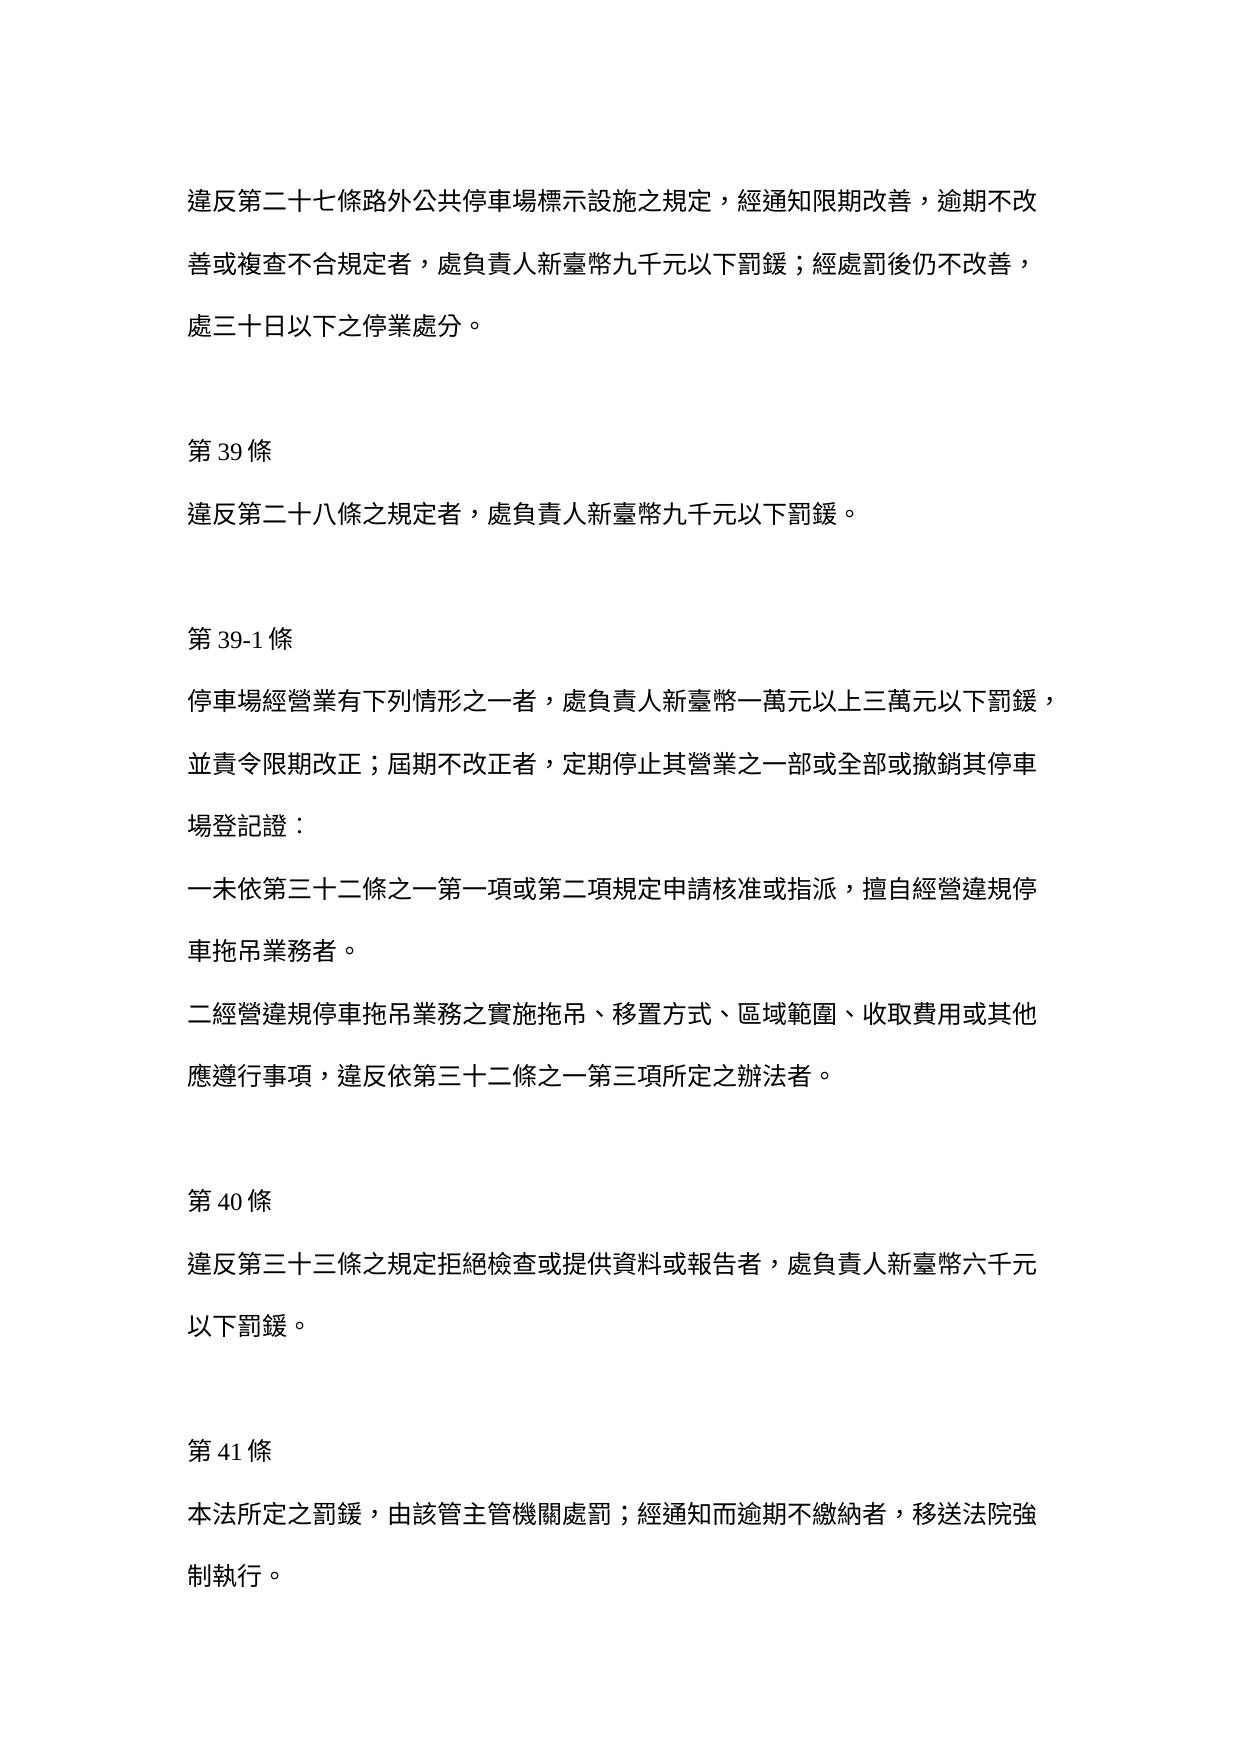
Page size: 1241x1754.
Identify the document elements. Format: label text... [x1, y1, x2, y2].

text 違反第二十八條之規定者，處負責人新臺幣九千元以下罰鍰。 [187, 471, 1053, 533]
text 停車場經營業有下列情形之一者，處負責人新臺幣一萬元以上三萬元以下罰鍰，並責令限期改正；屆期不改正者，定期停止其營業之一部或全部或撤銷其停車場登記證︰ [187, 658, 1053, 846]
text 本法所定之罰鍰，由該管主管機關處罰；經通知而逾期不繳納者，移送法院強制執行。 [187, 1471, 1053, 1596]
text 一未依第三十二條之一第一項或第二項規定申請核准或指派，擅自經營違規停車拖吊業務者。 [187, 846, 1053, 971]
text 第40條 [187, 1158, 1053, 1221]
text 第39條 [187, 408, 1053, 471]
text 二經營違規停車拖吊業務之實施拖吊、移置方式、區域範圍、收取費用或其他應遵行事項，違反依第三十二條之一第三項所定之辦法者。 [187, 971, 1053, 1096]
text 違反第二十七條路外公共停車場標示設施之規定，經通知限期改善，逾期不改善或複查不合規定者，處負責人新臺幣九千元以下罰鍰；經處罰後仍不改善，處三十日以下之停業處分。 [187, 158, 1053, 346]
text 第39-1條 [187, 596, 1053, 658]
text 第41條 [187, 1408, 1053, 1471]
text 違反第三十三條之規定拒絕檢查或提供資料或報告者，處負責人新臺幣六千元以下罰鍰。 [187, 1221, 1053, 1346]
